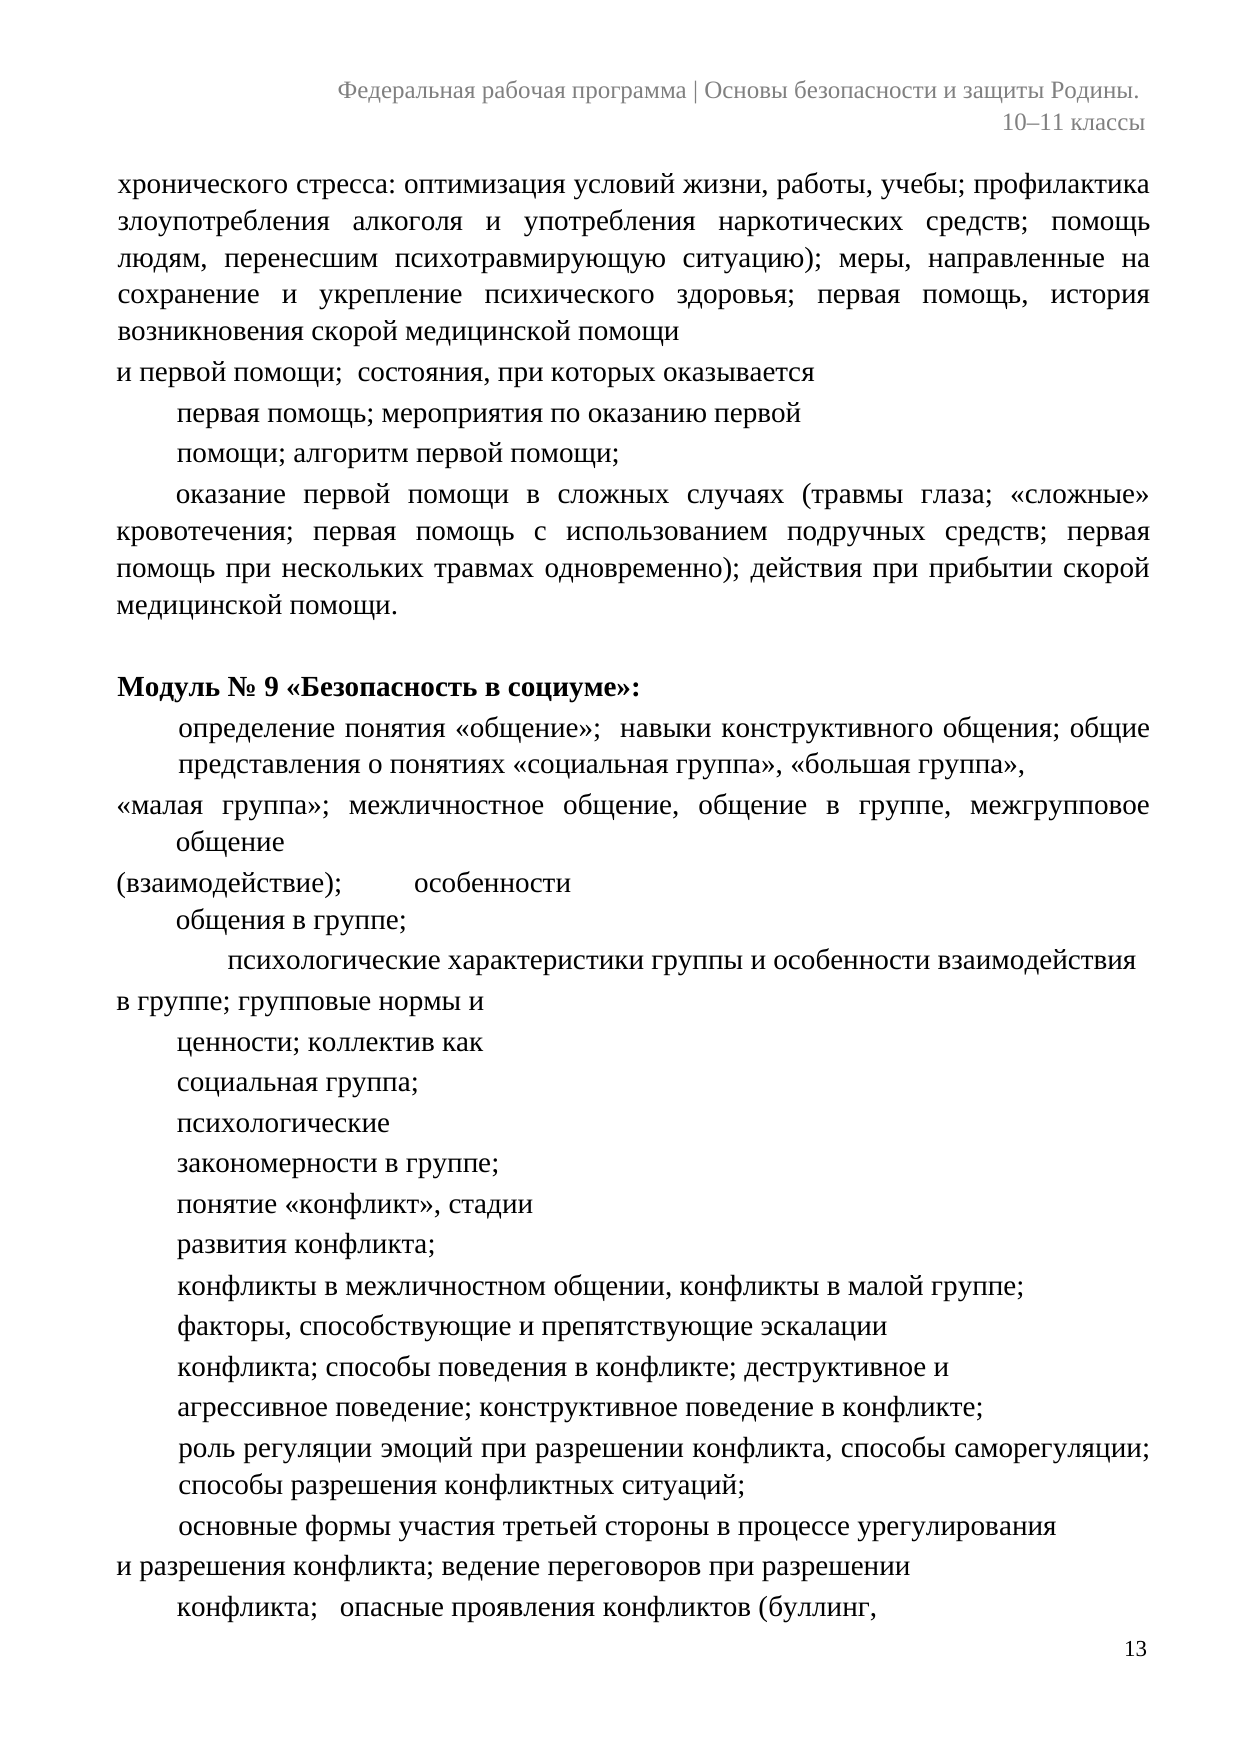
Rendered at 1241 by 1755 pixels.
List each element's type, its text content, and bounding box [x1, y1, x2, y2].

text роль регуляции эмоций при разрешении конфликта, способы саморегуляции; способы разрешения конфликтных ситуаций; [178, 1430, 1151, 1501]
text конфликты в межличностном общении, конфликты в малой группе; факторы, способствующие и препятствующие эскалации конфликта; способы поведения в конфликте; деструктивное и агрессивное поведение; конструктивное поведение в конфликте; [177, 1268, 1035, 1423]
text определение понятия «общение»; навыки конструктивного общения; общие представления о понятиях «социальная группа», «большая группа», [178, 710, 1151, 780]
text Модуль № 9 «Безопасность в социуме»: [116, 669, 1153, 702]
text в группе; групповые нормы и ценности; коллектив как социальная группа; психологические закономерности в группе; понятие «конфликт», стадии развития конфликта; [116, 983, 554, 1260]
text (взаимодействие); особенности общения в группе; [116, 865, 571, 935]
text основные формы участия третьей стороны в процессе урегулирования [178, 1508, 1151, 1541]
text психологические характеристики группы и особенности взаимодействия [104, 942, 1151, 976]
text оказание первой помощи в сложных случаях (травмы глаза; «сложные» кровотечения; первая помощь с использованием подручных средств; первая помощь при нескольких травмах одновременно); действия при прибытии скорой медицинской помощи. [116, 476, 1151, 620]
text «малая группа»; межличностное общение, общение в группе, межгрупповое общение [116, 787, 1151, 858]
text и первой помощи; состояния, при которых оказывается первая помощь; мероприятия по оказанию первой помощи; алгоритм первой помощи; [116, 354, 838, 469]
text и разрешения конфликта; ведение переговоров при разрешении конфликта; опасные проявления конфликтов (буллинг, [116, 1548, 924, 1623]
text хронического стресса: оптимизация условий жизни, работы, учебы; профилактика злоупотребления алкоголя и употребления наркотических средств; помощь людям, перенесшим психотравмирующую ситуацию); меры, направленные на сохранение и укрепление психического здоровья; первая помощь, история возникновения скорой медицинской помощи [117, 166, 1151, 347]
